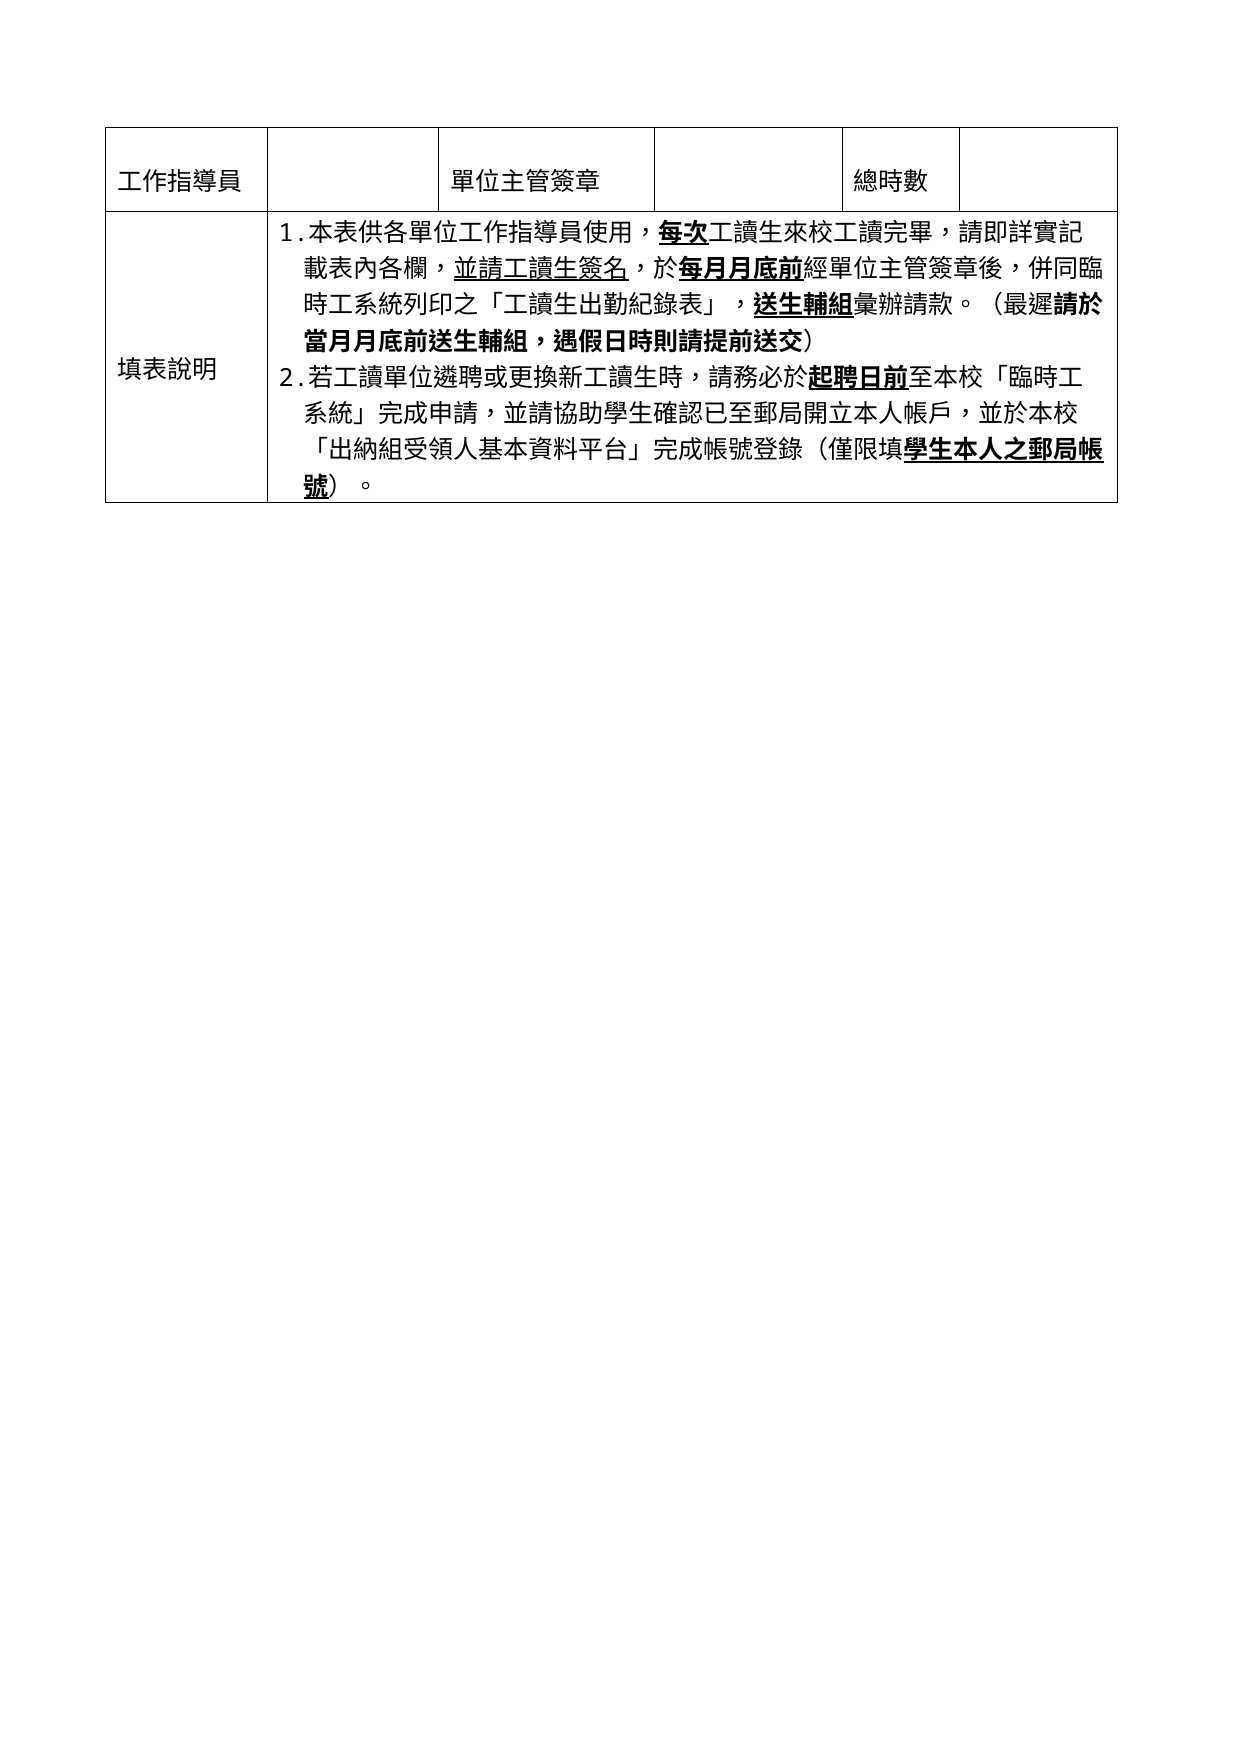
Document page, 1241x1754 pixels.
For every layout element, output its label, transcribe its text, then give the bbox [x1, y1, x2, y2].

table_cell [655, 128, 842, 211]
table_cell 總時數 [843, 128, 959, 211]
table_cell [268, 128, 438, 211]
table_cell 單位主管簽章 [439, 128, 654, 211]
table_cell 工作指導員 [106, 128, 267, 211]
table_cell [960, 128, 1117, 211]
table_cell 1.本表供各單位工作指導員使用，每次工讀生來校工讀完畢，請即詳實記載表內各欄，並請工讀生簽名，於每月月底前經單位主管簽章後，併同臨時工系統列印之「工讀生出勤紀錄表」，送生輔組彙辦請款。（最遲請於當月月底前送生輔組，遇假日時則請提前送交） 2.若工讀單位遴聘或更換新工讀生時，請務必於起聘日前至本校「臨時工系統」完成申請，並請協助學生確認已至郵局開立本人帳戶，並於本校「出納組受領人基本資料平台」完成帳號登錄（僅限填學生本人之郵局帳號）。 [268, 212, 1117, 502]
table_cell 填表說明 [106, 212, 267, 502]
